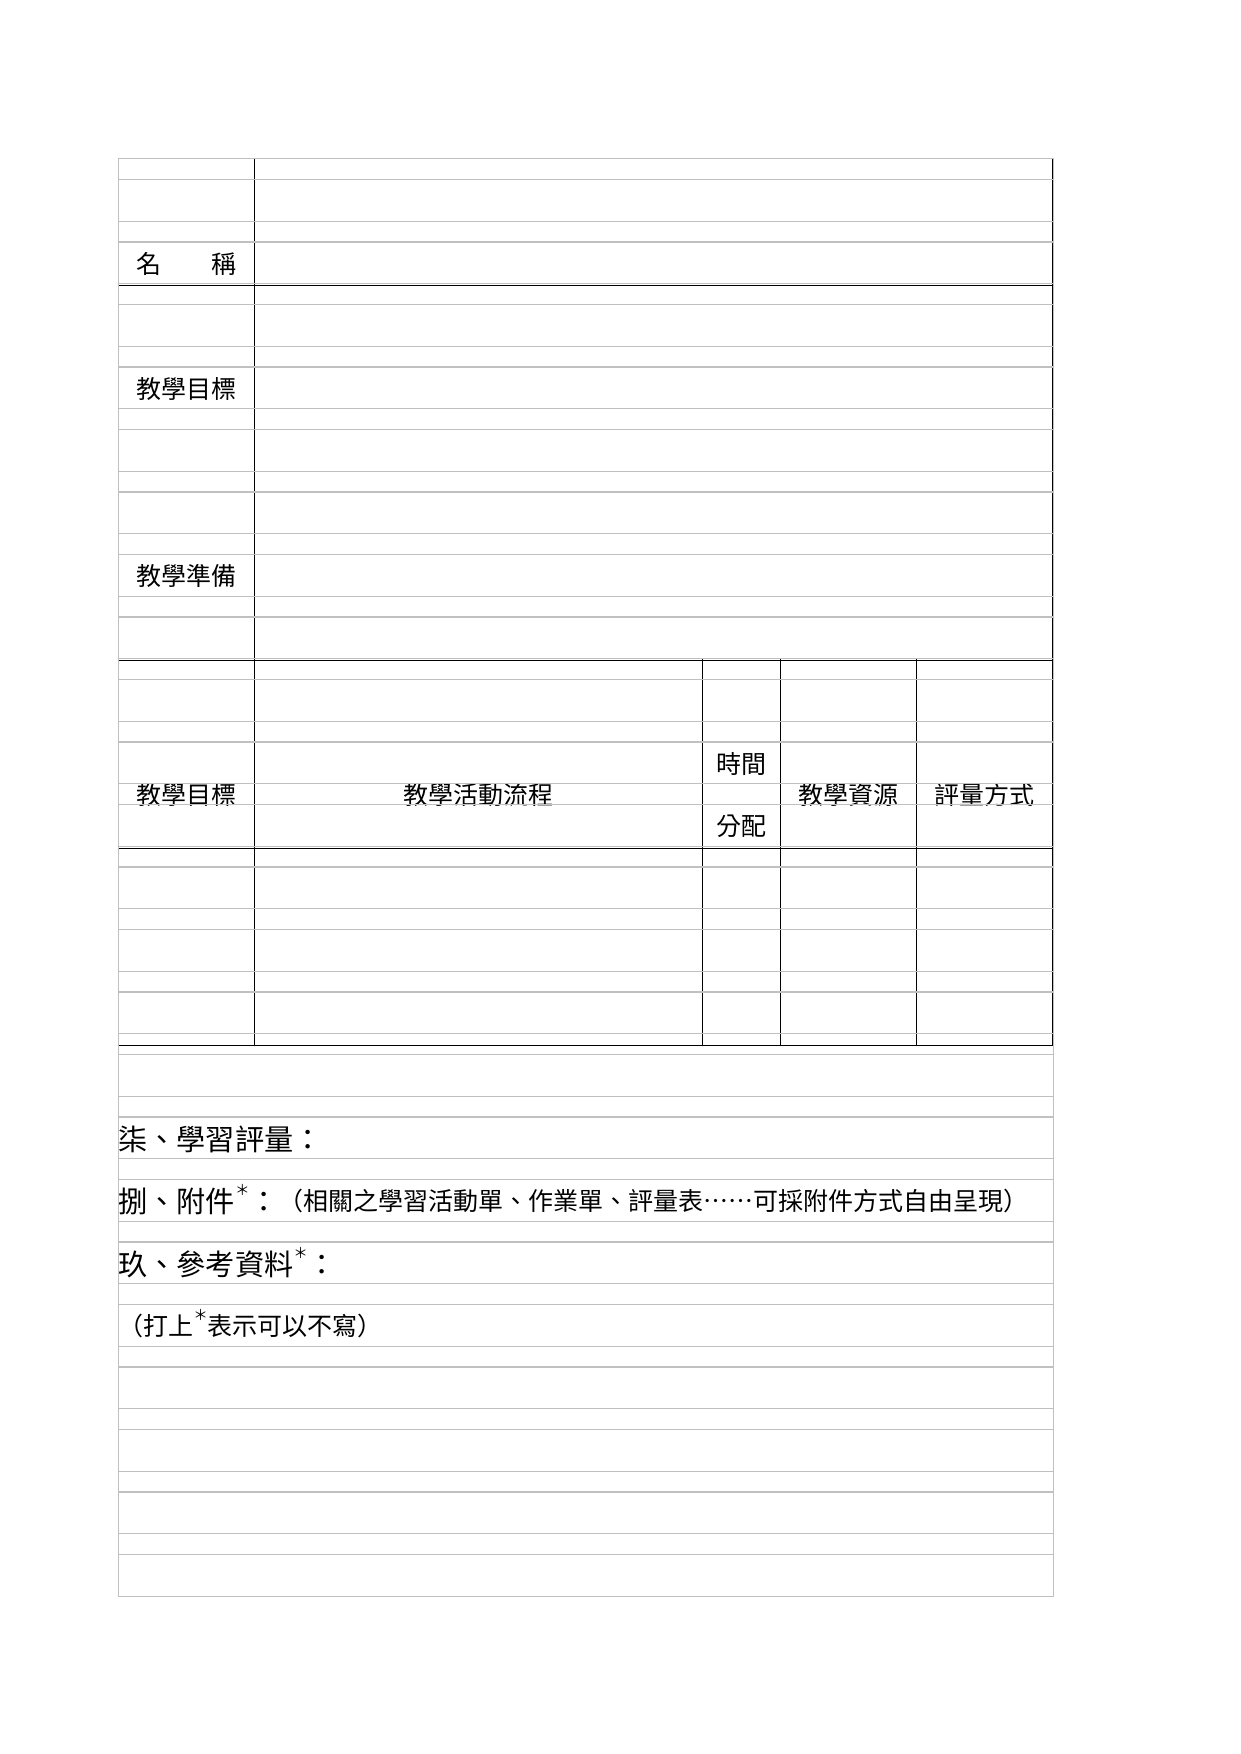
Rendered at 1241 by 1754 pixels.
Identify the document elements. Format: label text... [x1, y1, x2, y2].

table_cell 分配 [703, 805, 780, 846]
table_cell 教學目標 [218, 784, 254, 804]
table_cell [255, 534, 1052, 554]
table_cell [119, 868, 254, 908]
table_cell 教學活動流程 [470, 784, 484, 804]
table_cell 教學資源 [781, 743, 916, 783]
table_cell 教學目標 [119, 784, 144, 804]
table_cell 評量方式 [917, 784, 950, 804]
table_cell 教學活動流程 [255, 722, 702, 741]
table_cell [255, 472, 1052, 491]
table_cell 教學資源 [781, 784, 806, 804]
table_cell [255, 597, 1052, 616]
table_cell 教學目標 [144, 793, 153, 804]
table_header [119, 180, 254, 221]
table_cell 教學活動流程 [255, 743, 702, 783]
table_cell [119, 909, 254, 929]
text 玖、參考資料＊： [119, 1243, 1053, 1283]
table_cell [917, 909, 1052, 929]
table_cell [119, 286, 254, 304]
table_cell 評量方式 [917, 743, 1052, 783]
table_cell 評量方式 [917, 722, 1052, 741]
table_cell [255, 368, 1052, 408]
table_cell 時間 [703, 743, 780, 783]
table_cell 教學目標 [119, 661, 254, 679]
table_cell 教學活動流程 [535, 784, 702, 804]
table_cell [703, 868, 780, 908]
table_header 名 稱 [119, 243, 254, 283]
table_cell 教學活動流程 [496, 784, 533, 804]
table_cell [917, 930, 1052, 971]
text [119, 1284, 1053, 1304]
table_cell [781, 930, 916, 971]
text [119, 1159, 1053, 1179]
table_cell [703, 993, 780, 1033]
table_cell 評量方式 [917, 805, 1052, 846]
table_cell [781, 849, 916, 866]
table_cell 教學活動流程 [420, 784, 468, 804]
table_cell 教學目標 [119, 680, 254, 721]
table_cell [255, 849, 702, 866]
table_cell [255, 868, 702, 908]
table_cell 教學目標 [119, 368, 254, 408]
text [119, 1097, 1053, 1116]
table_cell [255, 430, 1052, 471]
table_cell [255, 909, 702, 929]
table_cell [119, 930, 254, 971]
table_cell [119, 972, 254, 991]
table_cell 教學資源 [781, 661, 916, 679]
table_cell [119, 534, 254, 554]
table_cell [119, 472, 254, 491]
table_cell [781, 972, 916, 991]
table_cell [703, 661, 780, 679]
text 柒、學習評量： [119, 1118, 1053, 1158]
table_cell [119, 618, 254, 658]
table_cell [255, 972, 702, 991]
table_cell [781, 993, 916, 1033]
table_cell [255, 347, 1052, 366]
table_cell 教學活動流程 [255, 661, 702, 679]
text 捌、附件＊：（相關之學習活動單、作業單、評量表……可採附件方式自由呈現） [119, 1180, 1053, 1221]
table_cell [703, 1034, 780, 1044]
table_cell [781, 1034, 916, 1044]
table_cell [917, 972, 1052, 991]
table_cell 教學活動流程 [255, 680, 702, 721]
table_cell [119, 430, 254, 471]
table_cell [917, 849, 1052, 866]
table_cell [255, 618, 1052, 658]
table_cell [781, 909, 916, 929]
table_cell [119, 849, 254, 866]
table_cell [119, 305, 254, 346]
table_cell 教學資源 [781, 805, 916, 846]
table_cell [703, 722, 780, 741]
table_cell [119, 409, 254, 429]
table_cell [255, 1034, 702, 1044]
table_cell 評量方式 [990, 795, 1003, 804]
table_cell [703, 930, 780, 971]
table_cell 教學活動流程 [255, 784, 411, 804]
table_cell 評量方式 [952, 784, 996, 804]
table_cell [119, 1034, 254, 1044]
table_header [119, 159, 254, 179]
table_cell 教學準備 [119, 555, 254, 596]
table_cell [119, 597, 254, 616]
table_cell 教學資源 [781, 722, 916, 741]
table_cell 教學目標 [119, 722, 254, 741]
table_cell [255, 286, 1052, 304]
table_cell [703, 849, 780, 866]
table_cell 教學資源 [781, 680, 916, 721]
table_cell 教學目標 [119, 805, 254, 846]
table_cell [917, 993, 1052, 1033]
table_header [255, 159, 1052, 179]
table_header [255, 180, 1052, 221]
table_cell [255, 493, 1052, 533]
table_cell [255, 993, 702, 1033]
table_cell 教學資源 [815, 784, 863, 804]
table_cell [917, 868, 1052, 908]
table_header [255, 243, 1052, 283]
table_cell [703, 972, 780, 991]
table_header [119, 222, 254, 241]
table_cell 評量方式 [917, 661, 1052, 679]
table_cell [255, 305, 1052, 346]
table_cell [119, 493, 254, 533]
table_cell [255, 930, 702, 971]
table_cell 教學資源 [890, 784, 916, 804]
table_cell 教學活動流程 [255, 805, 702, 846]
table_cell 教學資源 [858, 784, 881, 804]
table_cell [703, 680, 780, 721]
table_cell [703, 784, 780, 804]
table_cell [255, 555, 1052, 596]
table_header [255, 222, 1052, 241]
table_cell 教學資源 [806, 793, 815, 804]
table_cell [255, 409, 1052, 429]
table_cell 評量方式 [1025, 784, 1052, 804]
table_cell 教學目標 [153, 784, 216, 804]
table_cell [119, 993, 254, 1033]
table_cell 評量方式 [917, 680, 1052, 721]
text [119, 1222, 1053, 1241]
table_cell 評量方式 [994, 784, 1027, 804]
table_cell [781, 868, 916, 908]
text （打上＊表示可以不寫） [119, 1305, 1053, 1346]
table_cell 教學目標 [119, 743, 254, 783]
table_cell [703, 909, 780, 929]
table_cell [917, 1034, 1052, 1044]
table_cell [119, 347, 254, 366]
table_cell 教學資源 [881, 786, 889, 804]
